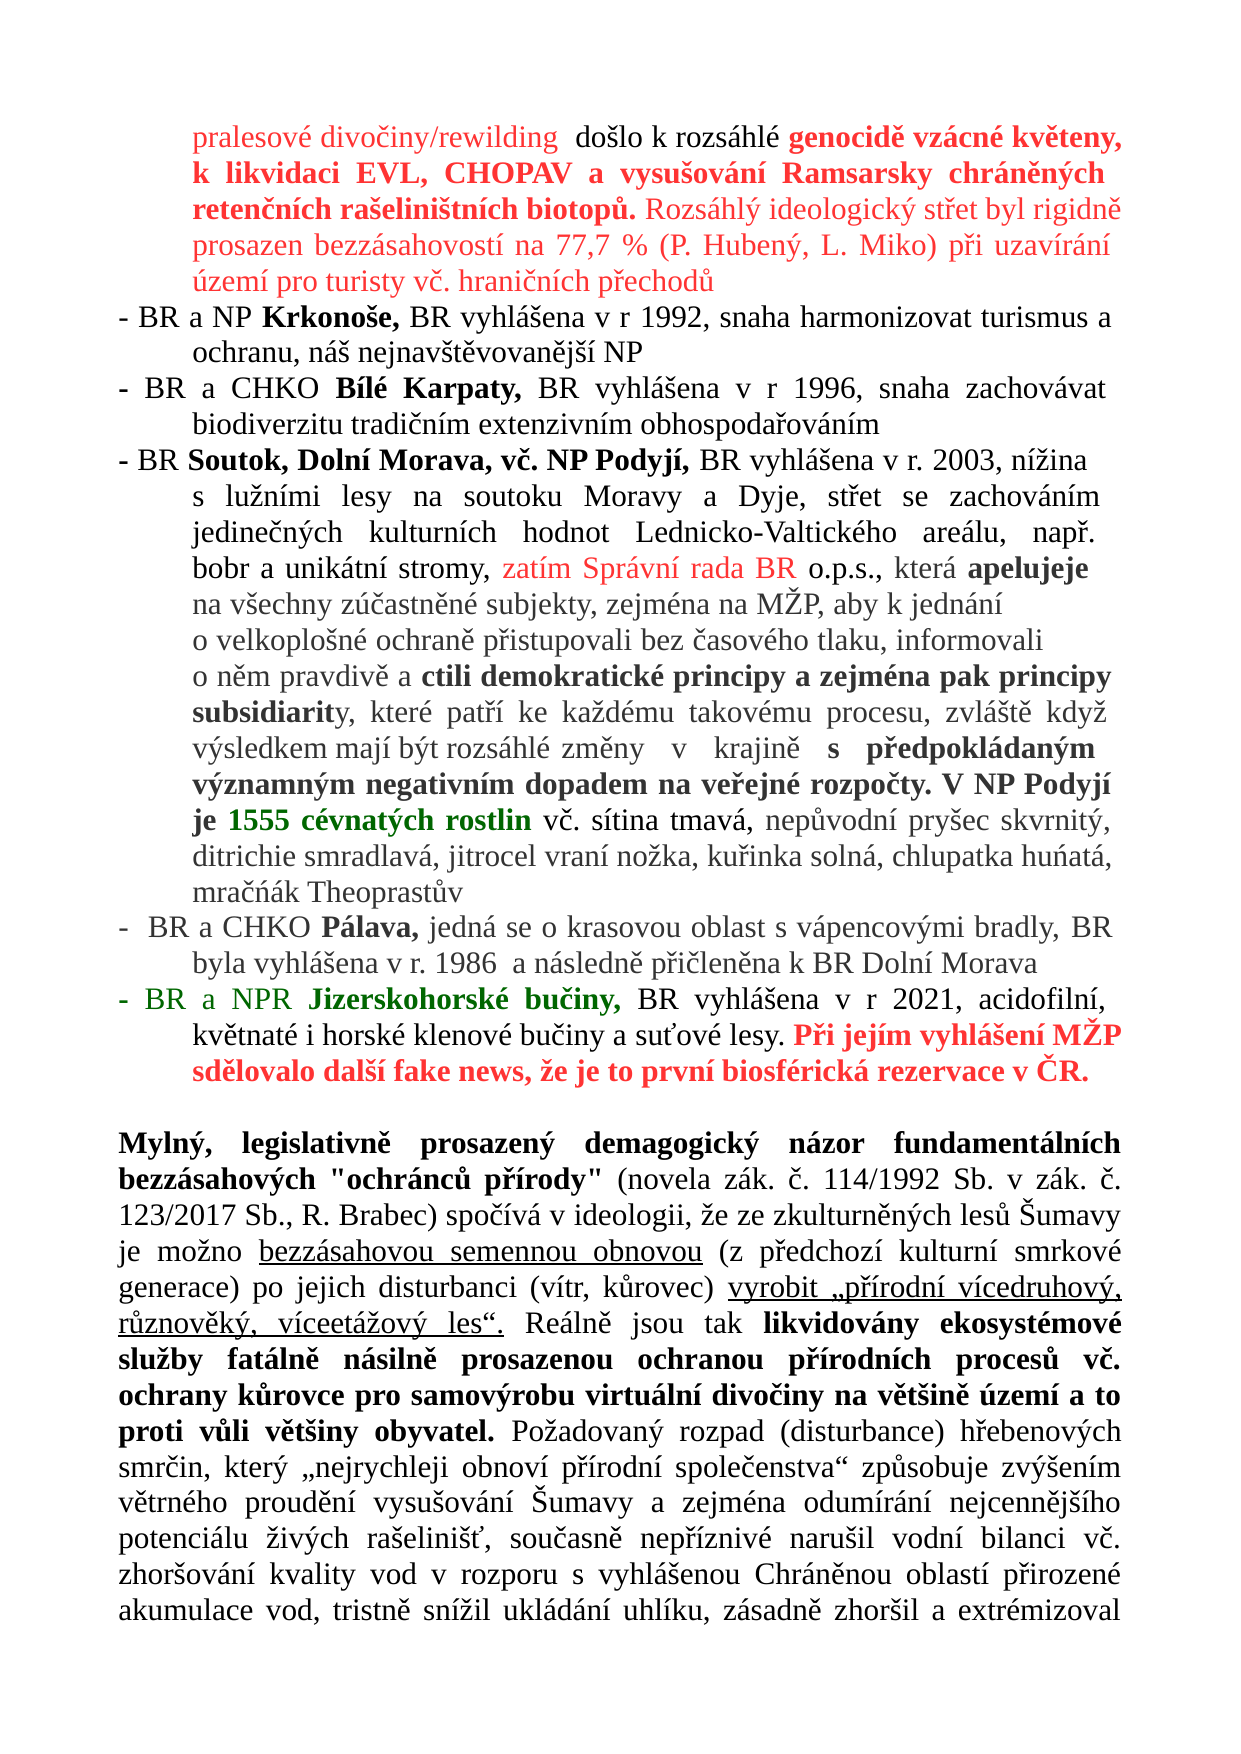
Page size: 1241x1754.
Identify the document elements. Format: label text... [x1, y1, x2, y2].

text - BR Soutok, Dolní Morava, vč. NP Podyjí, BR vyhlášena v r. 2003, nížina s lužními lesy na soutoku Moravy a Dyje, střet se zachováním jedinečných kulturních hodnot Lednicko-Valtického areálu, např. bobr a unikátní stromy, zatím Správní rada BR o.p.s., která apelujeje na všechny zúčastněné subjekty, zejména na MŽP, aby k jednání o velkoplošné ochraně přistupovali bez časového tlaku, informovali o něm pravdivě a ctili demokratické principy a zejména pak principy subsidiarity, které patří ke každému takovému procesu, zvláště když výsledkem mají být rozsáhlé změny v krajině s předpokládaným významným negativním dopadem na veřejné rozpočty. V NP Podyjí je 1555 cévnatých rostlin vč. sítina tmavá, nepůvodní pryšec skvrnitý, ditrichie smradlavá, jitrocel vraní nožka, kuřinka solná, chlupatka huńatá, mračńák Theoprastův [118, 442, 1122, 909]
text Mylný, legislativně prosazený demagogický názor fundamentálních bezzásahových "ochránců přírody" (novela zák. č. 114/1992 Sb. v zák. č. 123/2017 Sb., R. Brabec) spočívá v ideologii, že ze zkulturněných lesů Šumavy je možno bezzásahovou semennou obnovou (z předchozí kulturní smrkové generace) po jejich disturbanci (vítr, kůrovec) vyrobit „přírodní vícedruhový, různověký, víceetážový les“. Reálně jsou tak likvidovány ekosystémové služby fatálně násilně prosazenou ochranou přírodních procesů vč. ochrany kůrovce pro samovýrobu virtuální divočiny na většině území a to proti vůli většiny obyvatel. Požadovaný rozpad (disturbance) hřebenových smrčin, který „nejrychleji obnoví přírodní společenstva“ způsobuje zvýšením větrného proudění vysušování Šumavy a zejména odumírání nejcennějšího potenciálu živých rašelinišť, současně nepříznivé narušil vodní bilanci vč. zhoršování kvality vod v rozporu s vyhlášenou Chráněnou oblastí přirozené akumulace vod, tristně snížil ukládání uhlíku, zásadně zhoršil a extrémizoval [118, 1124, 1122, 1627]
text - BR a NPR Jizerskohorské bučiny, BR vyhlášena v r 2021, acidofilní, květnaté i horské klenové bučiny a suťové lesy. Při jejím vyhlášení MŽP sdělovalo další fake news, že je to první biosférická rezervace v ČR. [118, 981, 1122, 1088]
text pralesové divočiny/rewilding došlo k rozsáhlé genocidě vzácné květeny, k likvidaci EVL, CHOPAV a vysušování Ramsarsky chráněných retenčních rašeliništních biotopů. Rozsáhlý ideologický střet byl rigidně prosazen bezzásahovostí na 77,7 % (P. Hubený, L. Miko) při uzavírání území pro turisty vč. hraničních přechodů [118, 118, 1122, 298]
text - BR a CHKO Pálava, jedná se o krasovou oblast s vápencovými bradly, BR byla vyhlášena v r. 1986 a následně přičleněna k BR Dolní Morava [118, 909, 1122, 981]
text - BR a NP Krkonoše, BR vyhlášena v r 1992, snaha harmonizovat turismus a ochranu, náš nejnavštěvovanější NP [118, 298, 1122, 370]
text - BR a CHKO Bílé Karpaty, BR vyhlášena v r 1996, snaha zachovávat biodiverzitu tradičním extenzivním obhospodařováním [118, 370, 1122, 442]
